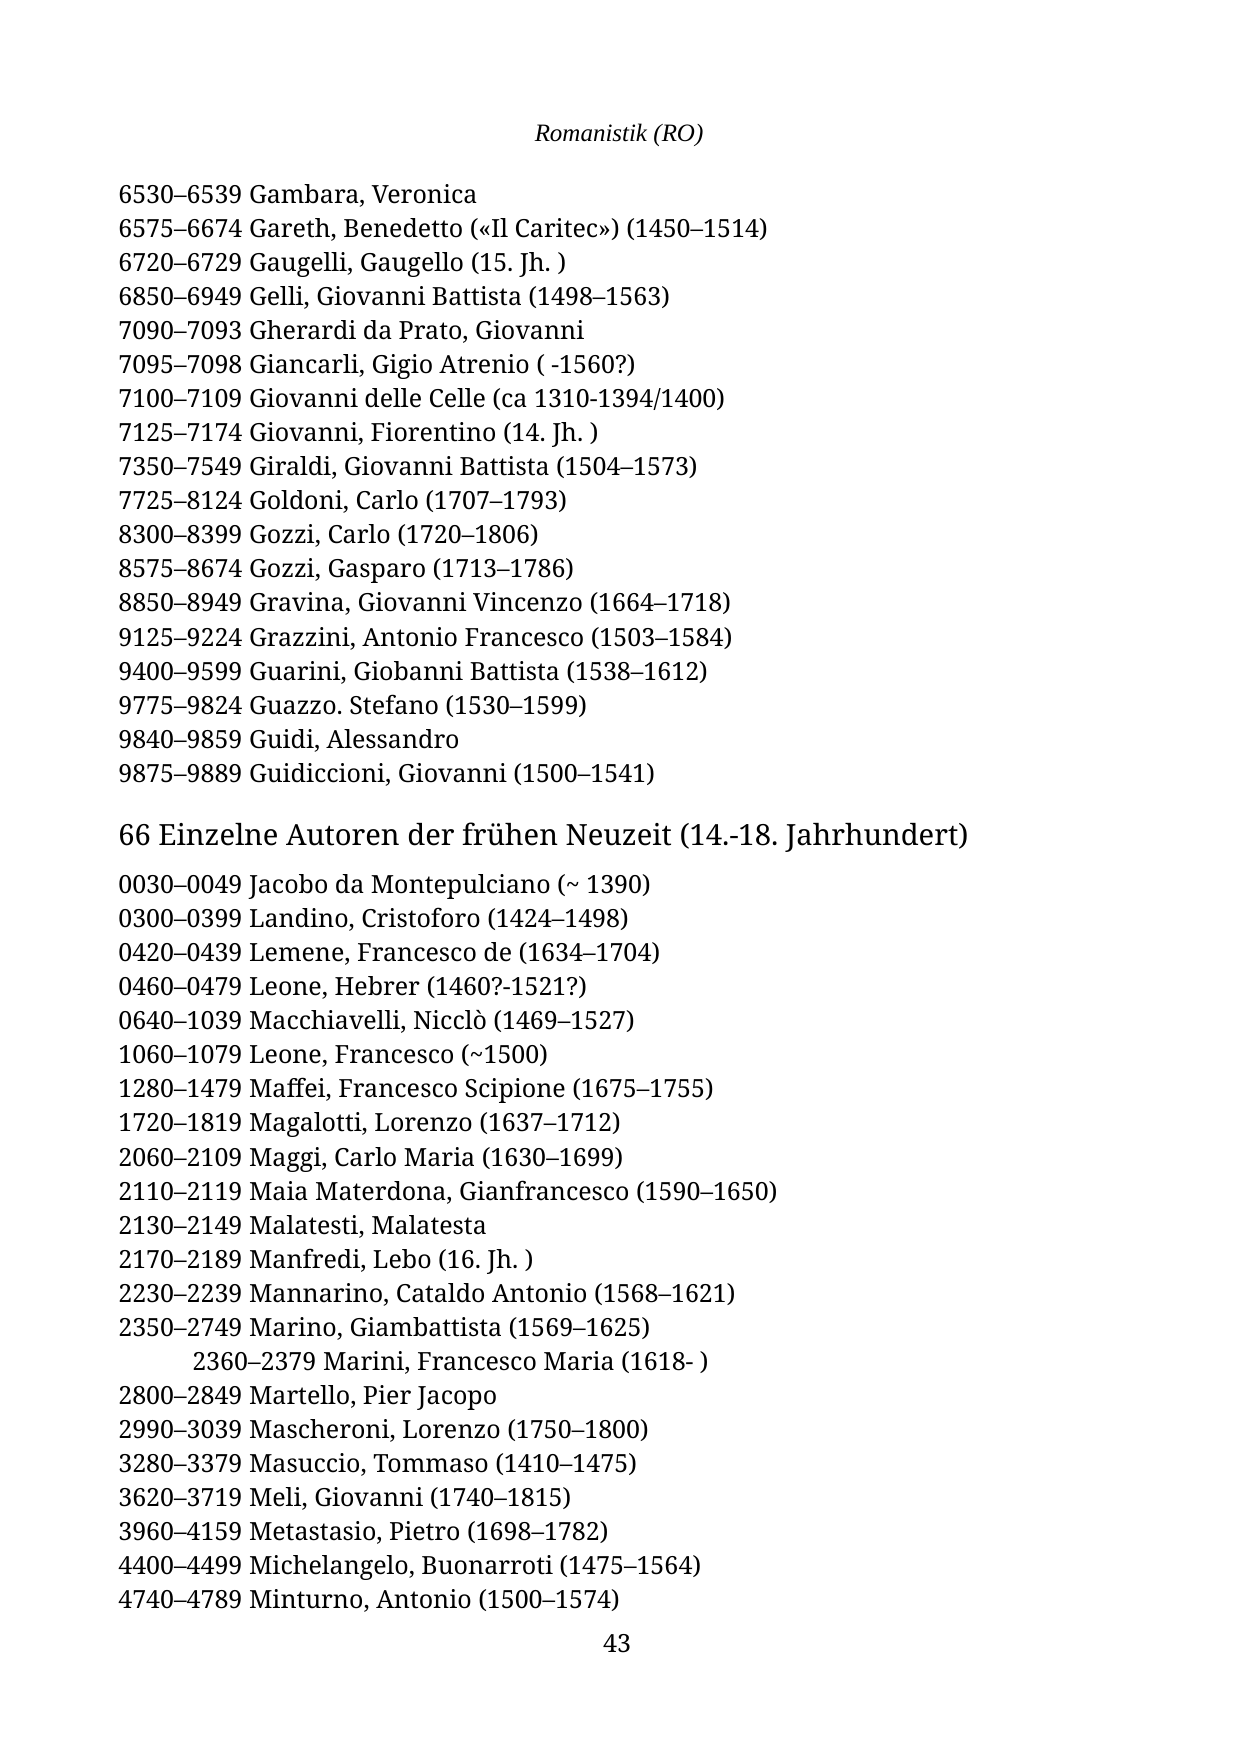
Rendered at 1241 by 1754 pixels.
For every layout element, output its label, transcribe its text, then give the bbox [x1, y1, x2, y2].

text 4400–4499 Michelangelo, Buonarroti (1475–1564) [118, 1548, 1122, 1582]
text 2170–2189 Manfredi, Lebo (16. Jh. ) [118, 1241, 1122, 1275]
text 7100–7109 Giovanni delle Celle (ca 1310-1394/1400) [118, 381, 1122, 415]
text 2350–2749 Marino, Giambattista (1569–1625) [118, 1309, 1122, 1343]
text 2130–2149 Malatesti, Malatesta [118, 1207, 1122, 1241]
text 2060–2109 Maggi, Carlo Maria (1630–1699) [118, 1139, 1122, 1173]
text 9400–9599 Guarini, Giobanni Battista (1538–1612) [118, 653, 1122, 687]
text 0460–0479 Leone, Hebrer (1460?-1521?) [118, 969, 1122, 1003]
text 7090–7093 Gherardi da Prato, Giovanni [118, 313, 1122, 347]
text 7125–7174 Giovanni, Fiorentino (14. Jh. ) [118, 415, 1122, 449]
text 3960–4159 Metastasio, Pietro (1698–1782) [118, 1514, 1122, 1548]
text 9125–9224 Grazzini, Antonio Francesco (1503–1584) [118, 619, 1122, 653]
text 7350–7549 Giraldi, Giovanni Battista (1504–1573) [118, 449, 1122, 483]
text 7095–7098 Giancarli, Gigio Atrenio ( -1560?) [118, 347, 1122, 381]
text 4740–4789 Minturno, Antonio (1500–1574) [118, 1582, 1122, 1616]
text 7725–8124 Goldoni, Carlo (1707–1793) [118, 483, 1122, 517]
text 8300–8399 Gozzi, Carlo (1720–1806) [118, 517, 1122, 551]
text 2360–2379 Marini, Francesco Maria (1618- ) [118, 1343, 1122, 1378]
text 6530–6539 Gambara, Veronica [118, 176, 1122, 210]
text 2110–2119 Maia Materdona, Gianfrancesco (1590–1650) [118, 1173, 1122, 1207]
text 9875–9889 Guidiccioni, Giovanni (1500–1541) [118, 755, 1122, 789]
text 9775–9824 Guazzo. Stefano (1530–1599) [118, 687, 1122, 721]
text 3280–3379 Masuccio, Tommaso (1410–1475) [118, 1446, 1122, 1480]
text 2230–2239 Mannarino, Cataldo Antonio (1568–1621) [118, 1275, 1122, 1309]
text 9840–9859 Guidi, Alessandro [118, 721, 1122, 755]
text 1720–1819 Magalotti, Lorenzo (1637–1712) [118, 1105, 1122, 1139]
text 0420–0439 Lemene, Francesco de (1634–1704) [118, 935, 1122, 969]
text 2990–3039 Mascheroni, Lorenzo (1750–1800) [118, 1412, 1122, 1446]
text 1280–1479 Maffei, Francesco Scipione (1675–1755) [118, 1071, 1122, 1105]
subtitle 66 Einzelne Autoren der frühen Neuzeit (14.-18. Jahrhundert) [118, 814, 1122, 854]
text 8575–8674 Gozzi, Gasparo (1713–1786) [118, 551, 1122, 585]
text 3620–3719 Meli, Giovanni (1740–1815) [118, 1480, 1122, 1514]
text 0030–0049 Jacobo da Montepulciano (~ 1390) [118, 867, 1122, 901]
text 0300–0399 Landino, Cristoforo (1424–1498) [118, 901, 1122, 935]
text 0640–1039 Macchiavelli, Nicclò (1469–1527) [118, 1003, 1122, 1037]
text 6575–6674 Gareth, Benedetto («Il Caritec») (1450–1514) [118, 210, 1122, 244]
text 1060–1079 Leone, Francesco (~1500) [118, 1037, 1122, 1071]
text 6720–6729 Gaugelli, Gaugello (15. Jh. ) [118, 244, 1122, 278]
text 2800–2849 Martello, Pier Jacopo [118, 1378, 1122, 1412]
text 8850–8949 Gravina, Giovanni Vincenzo (1664–1718) [118, 585, 1122, 619]
text 6850–6949 Gelli, Giovanni Battista (1498–1563) [118, 278, 1122, 313]
